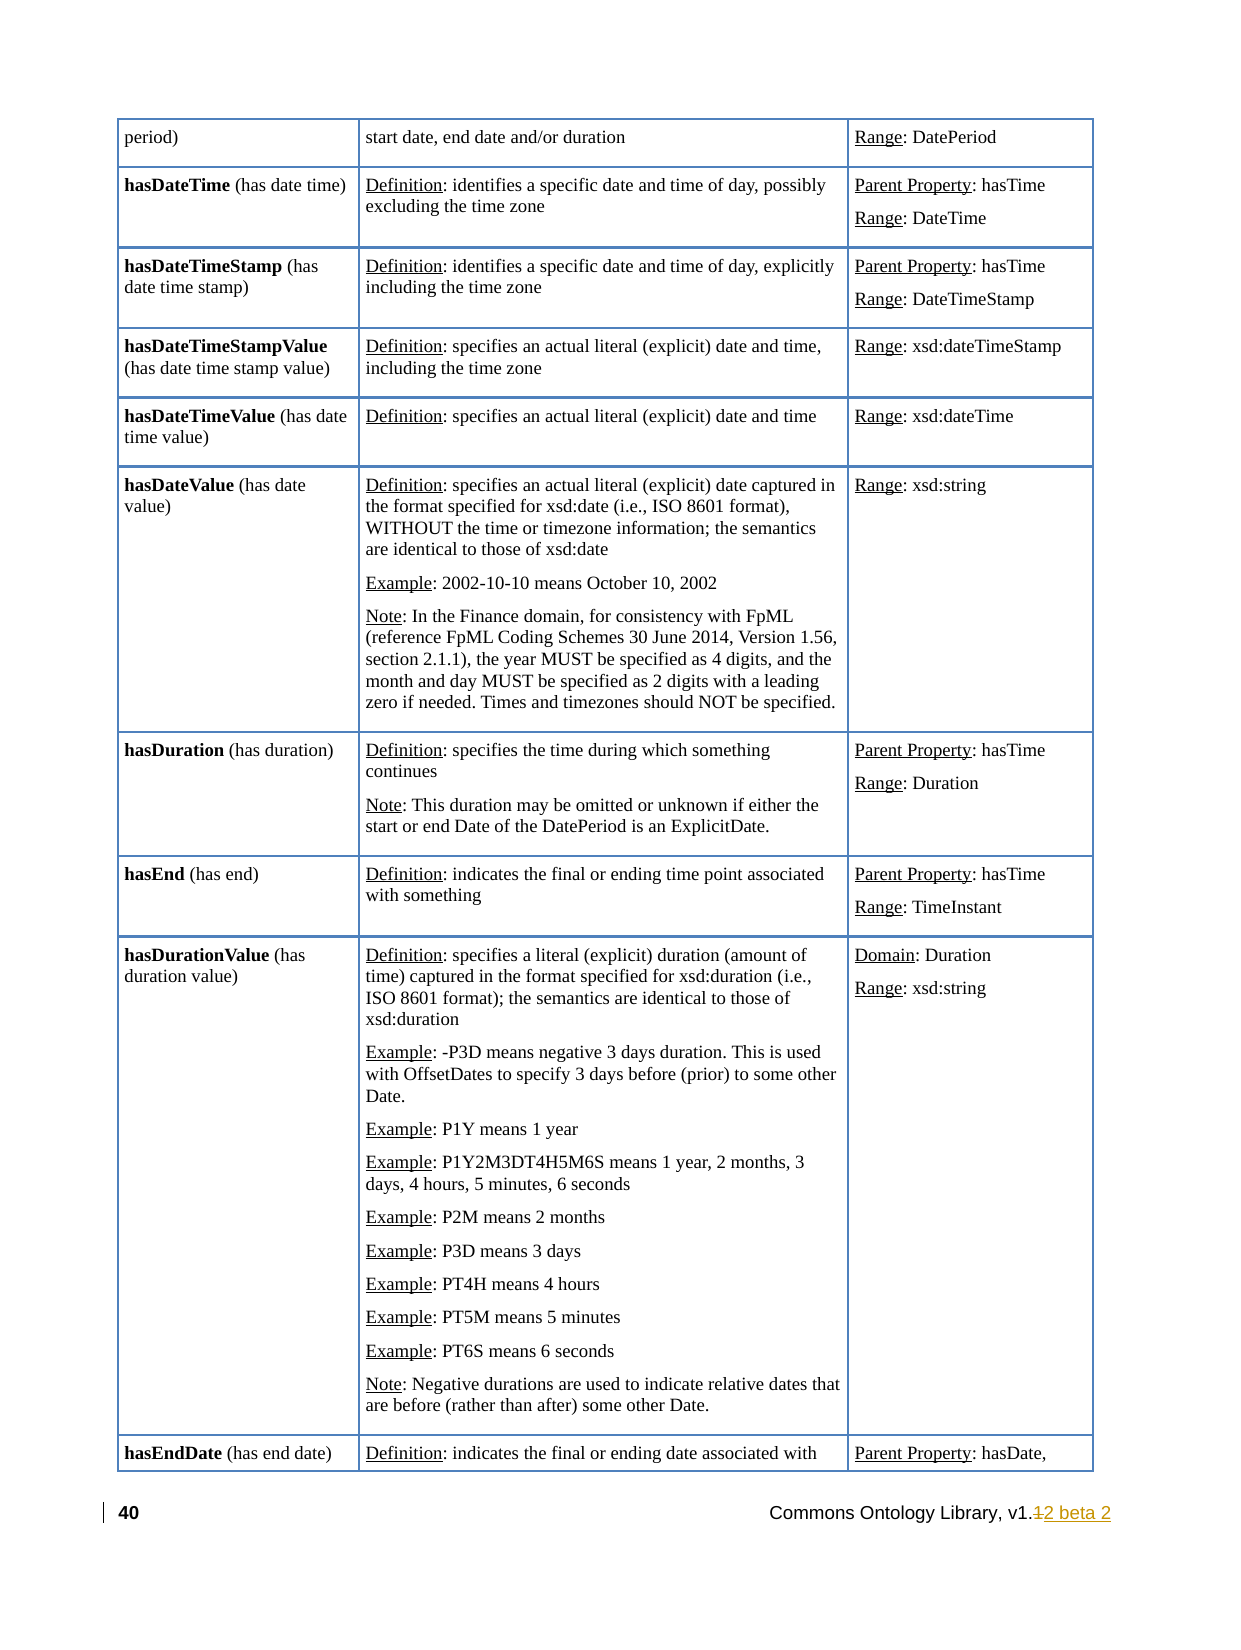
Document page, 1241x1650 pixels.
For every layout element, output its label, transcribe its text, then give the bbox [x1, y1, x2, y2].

table_cell Definition: specifies a literal (explicit) duration (amount of time) captured in the format specified for xsd:duration (i.e., ISO 8601 format); the semantics are identical to those of xsd:duration Example: -P3D means negative 3 days duration. This is used with OffsetDates to specify 3 days before (prior) to some other Date. Example: P1Y means 1 year Example: P1Y2M3DT4H5M6S means 1 year, 2 months, 3 days, 4 hours, 5 minutes, 6 seconds Example: P2M means 2 months Example: P3D means 3 days Example: PT4H means 4 hours Example: PT5M means 5 minutes Example: PT6S means 6 seconds Note: Negative durations are used to indicate relative dates that are before (rather than after) some other Date. [360, 938, 847, 1434]
table_cell Range: DatePeriod [849, 120, 1092, 166]
table_cell period) [119, 120, 358, 166]
table_cell hasDateTimeStamp (has date time stamp) [119, 249, 358, 327]
table_cell hasDateTimeStampValue (has date time stamp value) [119, 329, 358, 396]
table_cell Range: xsd:dateTime [849, 399, 1092, 465]
table_cell Definition: specifies the time during which something continues Note: This duration may be omitted or unknown if either the start or end Date of the DatePeriod is an ExplicitDate. [360, 733, 847, 854]
table_cell Definition: specifies an actual literal (explicit) date and time [360, 399, 847, 465]
table_cell hasDuration (has duration) [119, 733, 358, 854]
table_cell hasDateTime (has date time) [119, 168, 358, 246]
table_cell Range: xsd:dateTimeStamp [849, 329, 1092, 396]
table_cell hasDurationValue (has duration value) [119, 938, 358, 1434]
table_cell Range: xsd:string [849, 468, 1092, 731]
table_cell Definition: specifies an actual literal (explicit) date and time, including the time zone [360, 329, 847, 396]
table_cell hasEndDate (has end date) [119, 1436, 358, 1469]
table_cell Definition: indicates the final or ending time point associated with something [360, 857, 847, 935]
table_cell Parent Property: hasTime Range: DateTimeStamp [849, 249, 1092, 327]
table_cell Parent Property: hasDate, [849, 1436, 1092, 1469]
table_cell Definition: specifies an actual literal (explicit) date captured in the format specified for xsd:date (i.e., ISO 8601 format), WITHOUT the time or timezone information; the semantics are identical to those of xsd:date Example: 2002-10-10 means October 10, 2002 Note: In the Finance domain, for consistency with FpML (reference FpML Coding Schemes 30 June 2014, Version 1.56, section 2.1.1), the year MUST be specified as 4 digits, and the month and day MUST be specified as 2 digits with a leading zero if needed. Times and timezones should NOT be specified. [360, 468, 847, 731]
table_cell Parent Property: hasTime Range: TimeInstant [849, 857, 1092, 935]
table_cell hasDateTimeValue (has date time value) [119, 399, 358, 465]
table_cell Definition: indicates the final or ending date associated with [360, 1436, 847, 1469]
table_cell Parent Property: hasTime Range: DateTime [849, 168, 1092, 246]
table_cell Definition: identifies a specific date and time of day, explicitly including the time zone [360, 249, 847, 327]
table_cell Definition: identifies a specific date and time of day, possibly excluding the time zone [360, 168, 847, 246]
table_cell start date, end date and/or duration [360, 120, 847, 166]
table_cell hasDateValue (has date value) [119, 468, 358, 731]
table_cell Parent Property: hasTime Range: Duration [849, 733, 1092, 854]
table_cell Domain: Duration Range: xsd:string [849, 938, 1092, 1434]
table_cell ‍hasEnd (has end) [119, 857, 358, 935]
